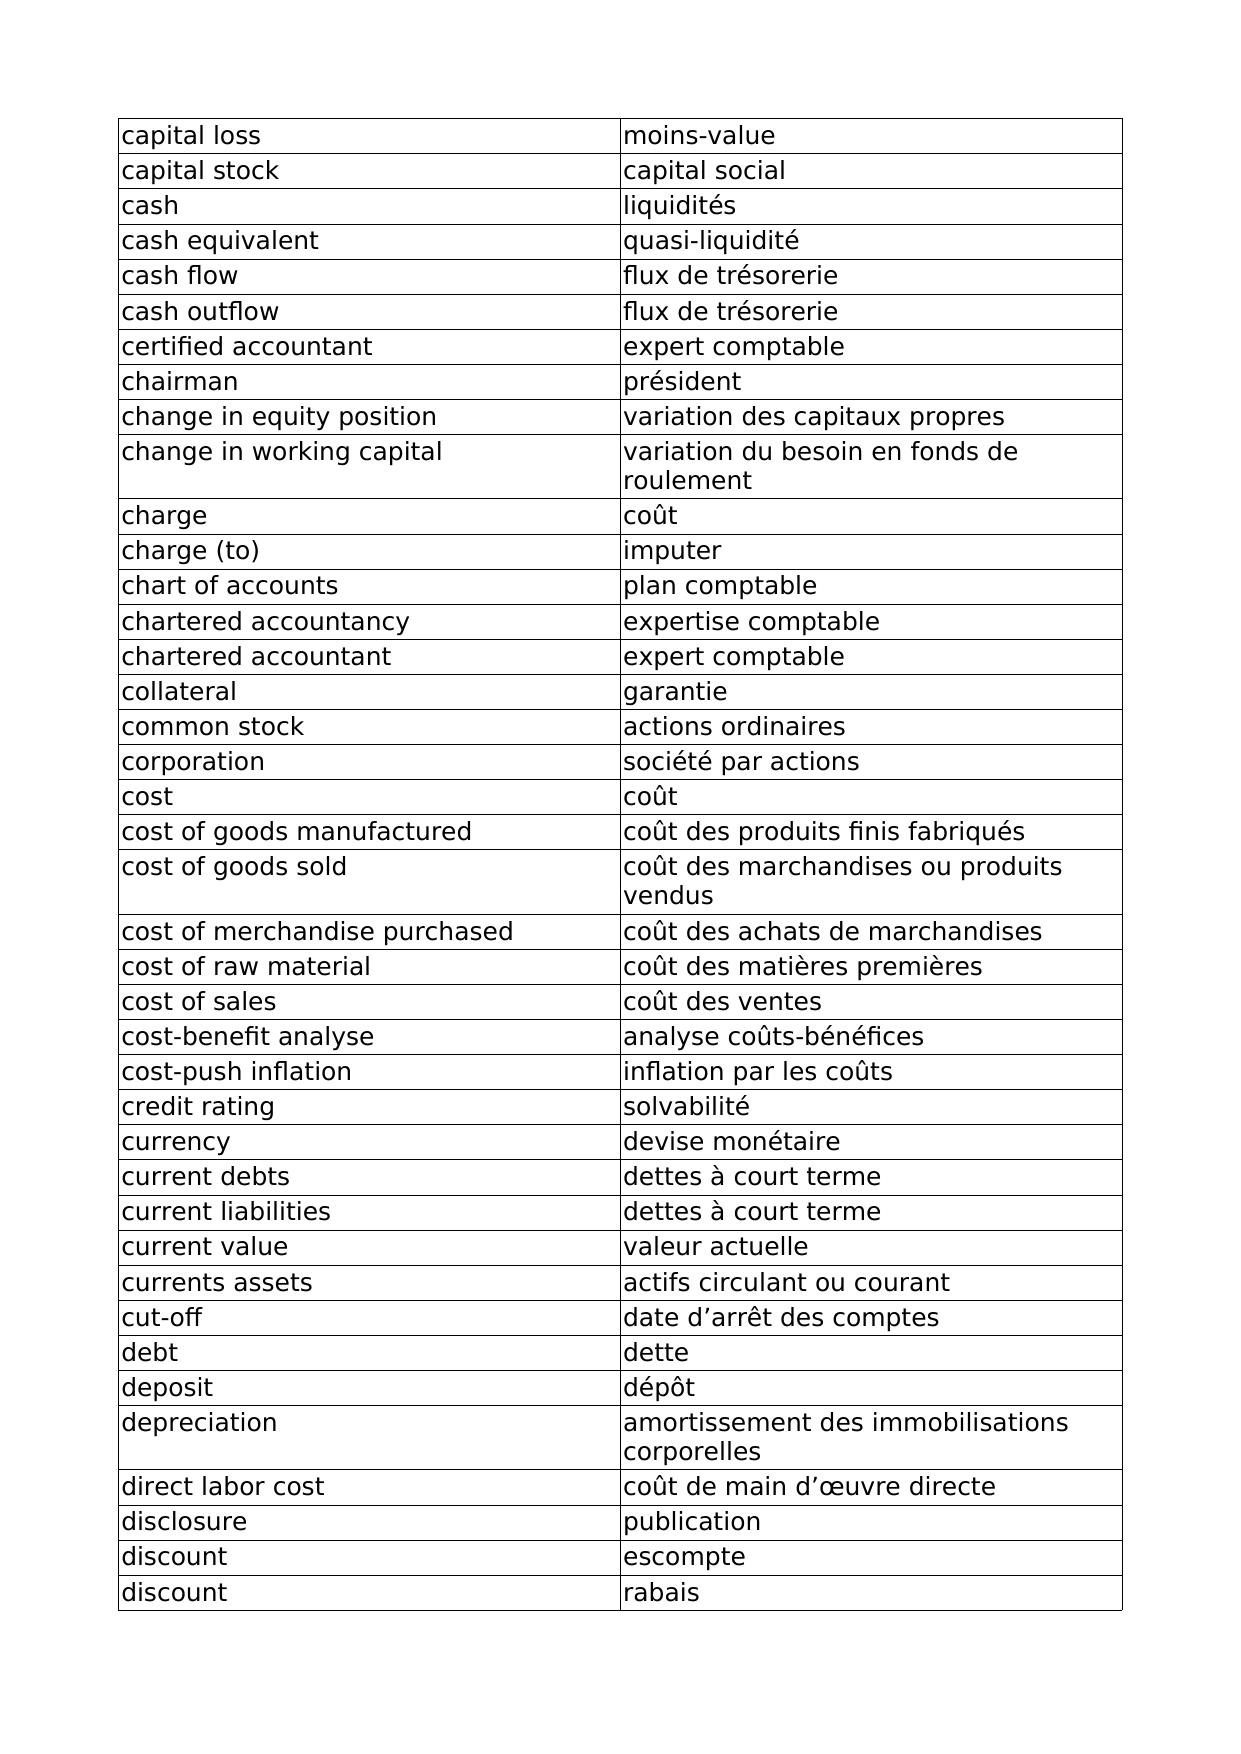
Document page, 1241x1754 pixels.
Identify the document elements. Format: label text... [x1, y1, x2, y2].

table_cell date d’arrêt des comptes [621, 1301, 1122, 1335]
table_cell chairman [119, 365, 620, 399]
table_cell rabais [621, 1576, 1122, 1610]
table_cell coût des marchandises ou produits vendus [621, 850, 1122, 914]
table_cell cost of raw material [119, 950, 620, 984]
table_cell cost-push inflation [119, 1055, 620, 1089]
table_cell cash equivalent [119, 225, 620, 258]
table_cell chart of accounts [119, 570, 620, 604]
table_cell cost of goods manufactured [119, 815, 620, 849]
table_cell cost of sales [119, 985, 620, 1019]
table_cell expert comptable [621, 330, 1122, 364]
table_cell coût des achats de marchandises [621, 915, 1122, 949]
table_cell flux de trésorerie [621, 260, 1122, 294]
table_cell liquidités [621, 189, 1122, 223]
table_cell cost of merchandise purchased [119, 915, 620, 949]
table_cell escompte [621, 1541, 1122, 1575]
table_cell amortissement des immobilisations corporelles [621, 1406, 1122, 1469]
table_cell capital stock [119, 154, 620, 188]
table_cell expert comptable [621, 640, 1122, 674]
table_cell corporation [119, 745, 620, 779]
table_cell discount [119, 1576, 620, 1610]
table_cell coût des produits finis fabriqués [621, 815, 1122, 849]
table_cell common stock [119, 710, 620, 744]
table_cell publication [621, 1506, 1122, 1539]
table_cell debt [119, 1336, 620, 1370]
table_cell change in working capital [119, 435, 620, 498]
table_cell capital social [621, 154, 1122, 188]
table_cell charge [119, 499, 620, 533]
table_cell coût de main d’œuvre directe [621, 1470, 1122, 1504]
table_cell valeur actuelle [621, 1231, 1122, 1265]
table_cell plan comptable [621, 570, 1122, 604]
table_cell garantie [621, 675, 1122, 709]
table_cell currents assets [119, 1266, 620, 1300]
table_cell deposit [119, 1371, 620, 1405]
table_cell coût des matières premières [621, 950, 1122, 984]
table_cell disclosure [119, 1506, 620, 1539]
table_cell dettes à court terme [621, 1196, 1122, 1229]
table_cell current liabilities [119, 1196, 620, 1229]
table_cell devise monétaire [621, 1125, 1122, 1159]
table_cell cost-benefit analyse [119, 1020, 620, 1054]
table_cell credit rating [119, 1090, 620, 1124]
table_cell chartered accountant [119, 640, 620, 674]
table_cell cash outflow [119, 295, 620, 329]
table_cell imputer [621, 535, 1122, 568]
table_cell dette [621, 1336, 1122, 1370]
table_cell cut-off [119, 1301, 620, 1335]
table_cell cost [119, 780, 620, 814]
table_cell currency [119, 1125, 620, 1159]
table_cell flux de trésorerie [621, 295, 1122, 329]
table_cell direct labor cost [119, 1470, 620, 1504]
table_cell cash [119, 189, 620, 223]
table_cell collateral [119, 675, 620, 709]
table_cell expertise comptable [621, 605, 1122, 639]
table_cell chartered accountancy [119, 605, 620, 639]
table_cell cash flow [119, 260, 620, 294]
table_cell société par actions [621, 745, 1122, 779]
table_cell coût [621, 780, 1122, 814]
table_cell moins-value [621, 119, 1122, 153]
table_cell actifs circulant ou courant [621, 1266, 1122, 1300]
table_cell solvabilité [621, 1090, 1122, 1124]
table_cell variation des capitaux propres [621, 400, 1122, 434]
table_cell dettes à court terme [621, 1160, 1122, 1194]
table_cell capital loss [119, 119, 620, 153]
table_cell quasi-liquidité [621, 225, 1122, 258]
table_cell charge (to) [119, 535, 620, 568]
table_cell coût [621, 499, 1122, 533]
table_cell discount [119, 1541, 620, 1575]
table_cell variation du besoin en fonds de roulement [621, 435, 1122, 498]
table_cell analyse coûts-bénéfices [621, 1020, 1122, 1054]
table_cell dépôt [621, 1371, 1122, 1405]
table_cell change in equity position [119, 400, 620, 434]
table_cell current value [119, 1231, 620, 1265]
table_cell certified accountant [119, 330, 620, 364]
table_cell actions ordinaires [621, 710, 1122, 744]
table_cell inflation par les coûts [621, 1055, 1122, 1089]
table_cell cost of goods sold [119, 850, 620, 914]
table_cell depreciation [119, 1406, 620, 1469]
table_cell coût des ventes [621, 985, 1122, 1019]
table_cell current debts [119, 1160, 620, 1194]
table_cell président [621, 365, 1122, 399]
